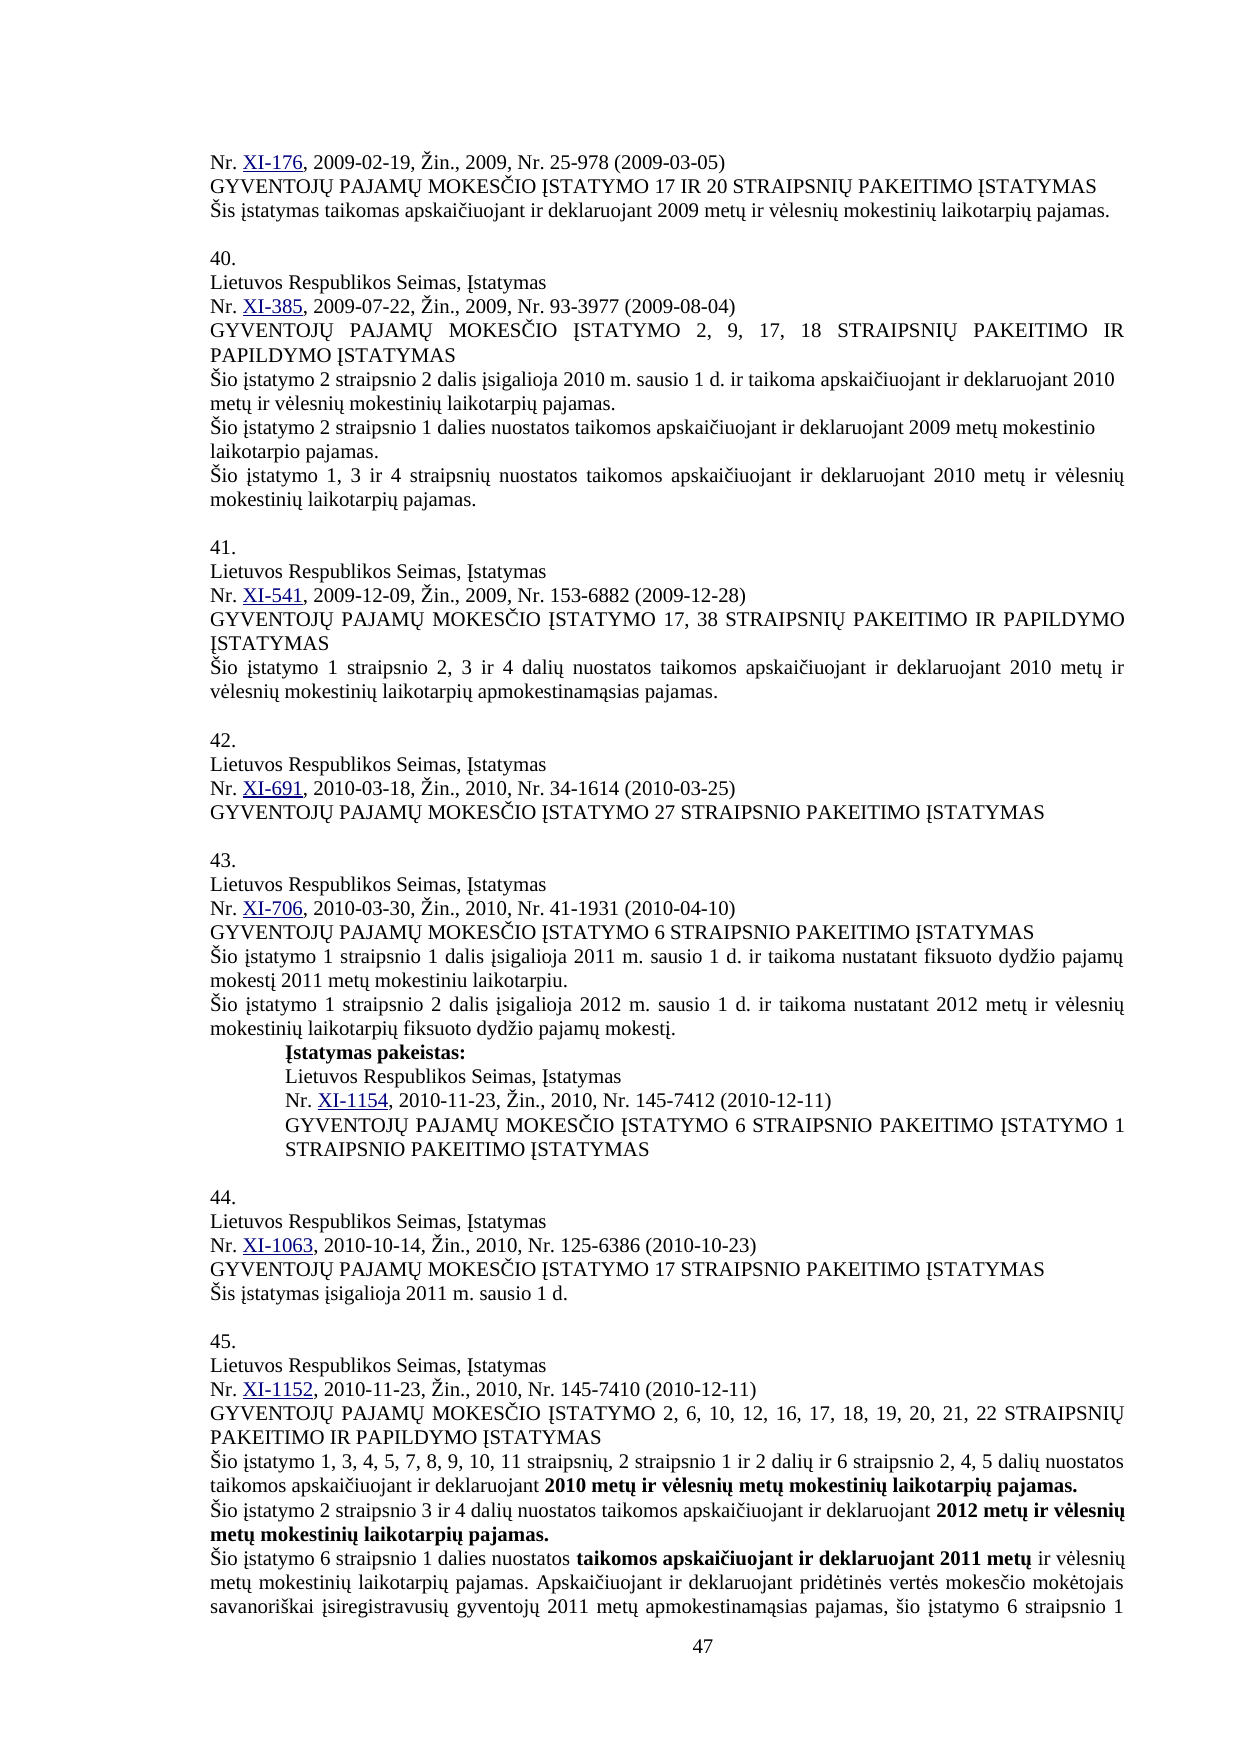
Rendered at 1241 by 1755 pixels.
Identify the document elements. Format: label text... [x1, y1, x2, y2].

text Lietuvos Respublikos Seimas, Įstatymas [210, 752, 1126, 776]
text Lietuvos Respublikos Seimas, Įstatymas [210, 1064, 1126, 1088]
text Nr. XI-706, 2010-03-30, Žin., 2010, Nr. 41-1931 (2010-04-10) [210, 896, 1126, 920]
text Nr. XI-1154, 2010-11-23, Žin., 2010, Nr. 145-7412 (2010-12-11) [210, 1088, 1126, 1112]
text GYVENTOJŲ PAJAMŲ MOKESČIO ĮSTATYMO 2, 9, 17, 18 STRAIPSNIŲ PAKEITIMO IR PAPILDYMO ĮSTATYMAS [210, 318, 1126, 367]
text Lietuvos Respublikos Seimas, Įstatymas [210, 559, 1126, 583]
text Nr. XI-541, 2009-12-09, Žin., 2009, Nr. 153-6882 (2009-12-28) [210, 583, 1126, 607]
text GYVENTOJŲ PAJAMŲ MOKESČIO ĮSTATYMO 2, 6, 10, 12, 16, 17, 18, 19, 20, 21, 22 STRAIPSNIŲ PAKEITIMO IR PAPILDYMO ĮSTATYMAS [210, 1401, 1126, 1449]
text Lietuvos Respublikos Seimas, Įstatymas [210, 1209, 1126, 1233]
text Nr. XI-1063, 2010-10-14, Žin., 2010, Nr. 125-6386 (2010-10-23) [210, 1233, 1126, 1257]
text Nr. XI-691, 2010-03-18, Žin., 2010, Nr. 34-1614 (2010-03-25) [210, 776, 1126, 800]
text Šio įstatymo 1 straipsnio 2, 3 ir 4 dalių nuostatos taikomos apskaičiuojant ir deklaruojant 2010 metų ir vėlesnių mokestinių laikotarpių apmokestinamąsias pajamas. [210, 655, 1126, 703]
text Šio įstatymo 2 straipsnio 3 ir 4 dalių nuostatos taikomos apskaičiuojant ir deklaruojant 2012 metų ir vėlesnių metų mokestinių laikotarpių pajamas. [210, 1497, 1126, 1546]
text 41. [210, 535, 1126, 559]
text Šio įstatymo 6 straipsnio 1 dalies nuostatos taikomos apskaičiuojant ir deklaruojant 2011 metų ir vėlesnių metų mokestinių laikotarpių pajamas. Apskaičiuojant ir deklaruojant pridėtinės vertės mokesčio mokėtojais savanoriškai įsiregistravusių gyventojų 2011 metų apmokestinamąsias pajamas, šio įstatymo 6 straipsnio 1 [210, 1546, 1126, 1618]
text 45. [210, 1329, 1126, 1353]
text 40. [210, 246, 1126, 270]
text 44. [210, 1185, 1126, 1209]
text GYVENTOJŲ PAJAMŲ MOKESČIO ĮSTATYMO 27 STRAIPSNIO PAKEITIMO ĮSTATYMAS [210, 800, 1126, 824]
text GYVENTOJŲ PAJAMŲ MOKESČIO ĮSTATYMO 6 STRAIPSNIO PAKEITIMO ĮSTATYMAS [210, 920, 1126, 944]
text Šio įstatymo 1, 3, 4, 5, 7, 8, 9, 10, 11 straipsnių, 2 straipsnio 1 ir 2 dalių ir 6 straipsnio 2, 4, 5 dalių nuostatos taikomos apskaičiuojant ir deklaruojant 2010 metų ir vėlesnių metų mokestinių laikotarpių pajamas. [210, 1449, 1126, 1497]
text GYVENTOJŲ PAJAMŲ MOKESČIO ĮSTATYMO 17 STRAIPSNIO PAKEITIMO ĮSTATYMAS [210, 1257, 1126, 1281]
text 42. [210, 727, 1126, 752]
text Šis įstatymas įsigalioja 2011 m. sausio 1 d. [210, 1281, 1126, 1305]
text Šio įstatymo 1 straipsnio 1 dalis įsigalioja 2011 m. sausio 1 d. ir taikoma nustatant fiksuoto dydžio pajamų mokestį 2011 metų mokestiniu laikotarpiu. [210, 944, 1126, 992]
text GYVENTOJŲ PAJAMŲ MOKESČIO ĮSTATYMO 6 STRAIPSNIO PAKEITIMO ĮSTATYMO 1 STRAIPSNIO PAKEITIMO ĮSTATYMAS [285, 1112, 1126, 1161]
text GYVENTOJŲ PAJAMŲ MOKESČIO ĮSTATYMO 17, 38 STRAIPSNIŲ PAKEITIMO IR PAPILDYMO ĮSTATYMAS [210, 607, 1126, 655]
text Lietuvos Respublikos Seimas, Įstatymas [210, 270, 1126, 294]
text Šio įstatymo 2 straipsnio 1 dalies nuostatos taikomos apskaičiuojant ir deklaruojant 2009 metų mokestinio laikotarpio pajamas. [210, 415, 1126, 463]
text Nr. XI-176, 2009-02-19, Žin., 2009, Nr. 25-978 (2009-03-05) [210, 150, 1126, 174]
text Lietuvos Respublikos Seimas, Įstatymas [210, 872, 1126, 896]
text Šio įstatymo 1, 3 ir 4 straipsnių nuostatos taikomos apskaičiuojant ir deklaruojant 2010 metų ir vėlesnių mokestinių laikotarpių pajamas. [210, 463, 1126, 511]
text 43. [210, 848, 1126, 872]
text Lietuvos Respublikos Seimas, Įstatymas [210, 1353, 1126, 1377]
text Nr. XI-1152, 2010-11-23, Žin., 2010, Nr. 145-7410 (2010-12-11) [210, 1377, 1126, 1401]
text Šio įstatymo 2 straipsnio 2 dalis įsigalioja 2010 m. sausio 1 d. ir taikoma apskaičiuojant ir deklaruojant 2010 metų ir vėlesnių mokestinių laikotarpių pajamas. [210, 367, 1126, 415]
text Šio įstatymo 1 straipsnio 2 dalis įsigalioja 2012 m. sausio 1 d. ir taikoma nustatant 2012 metų ir vėlesnių mokestinių laikotarpių fiksuoto dydžio pajamų mokestį. [210, 992, 1126, 1040]
text GYVENTOJŲ PAJAMŲ MOKESČIO ĮSTATYMO 17 IR 20 STRAIPSNIŲ PAKEITIMO ĮSTATYMAS [210, 174, 1126, 198]
text Nr. XI-385, 2009-07-22, Žin., 2009, Nr. 93-3977 (2009-08-04) [210, 294, 1126, 318]
text Įstatymas pakeistas: [210, 1040, 1126, 1064]
text Šis įstatymas taikomas apskaičiuojant ir deklaruojant 2009 metų ir vėlesnių mokestinių laikotarpių pajamas. [210, 198, 1126, 222]
